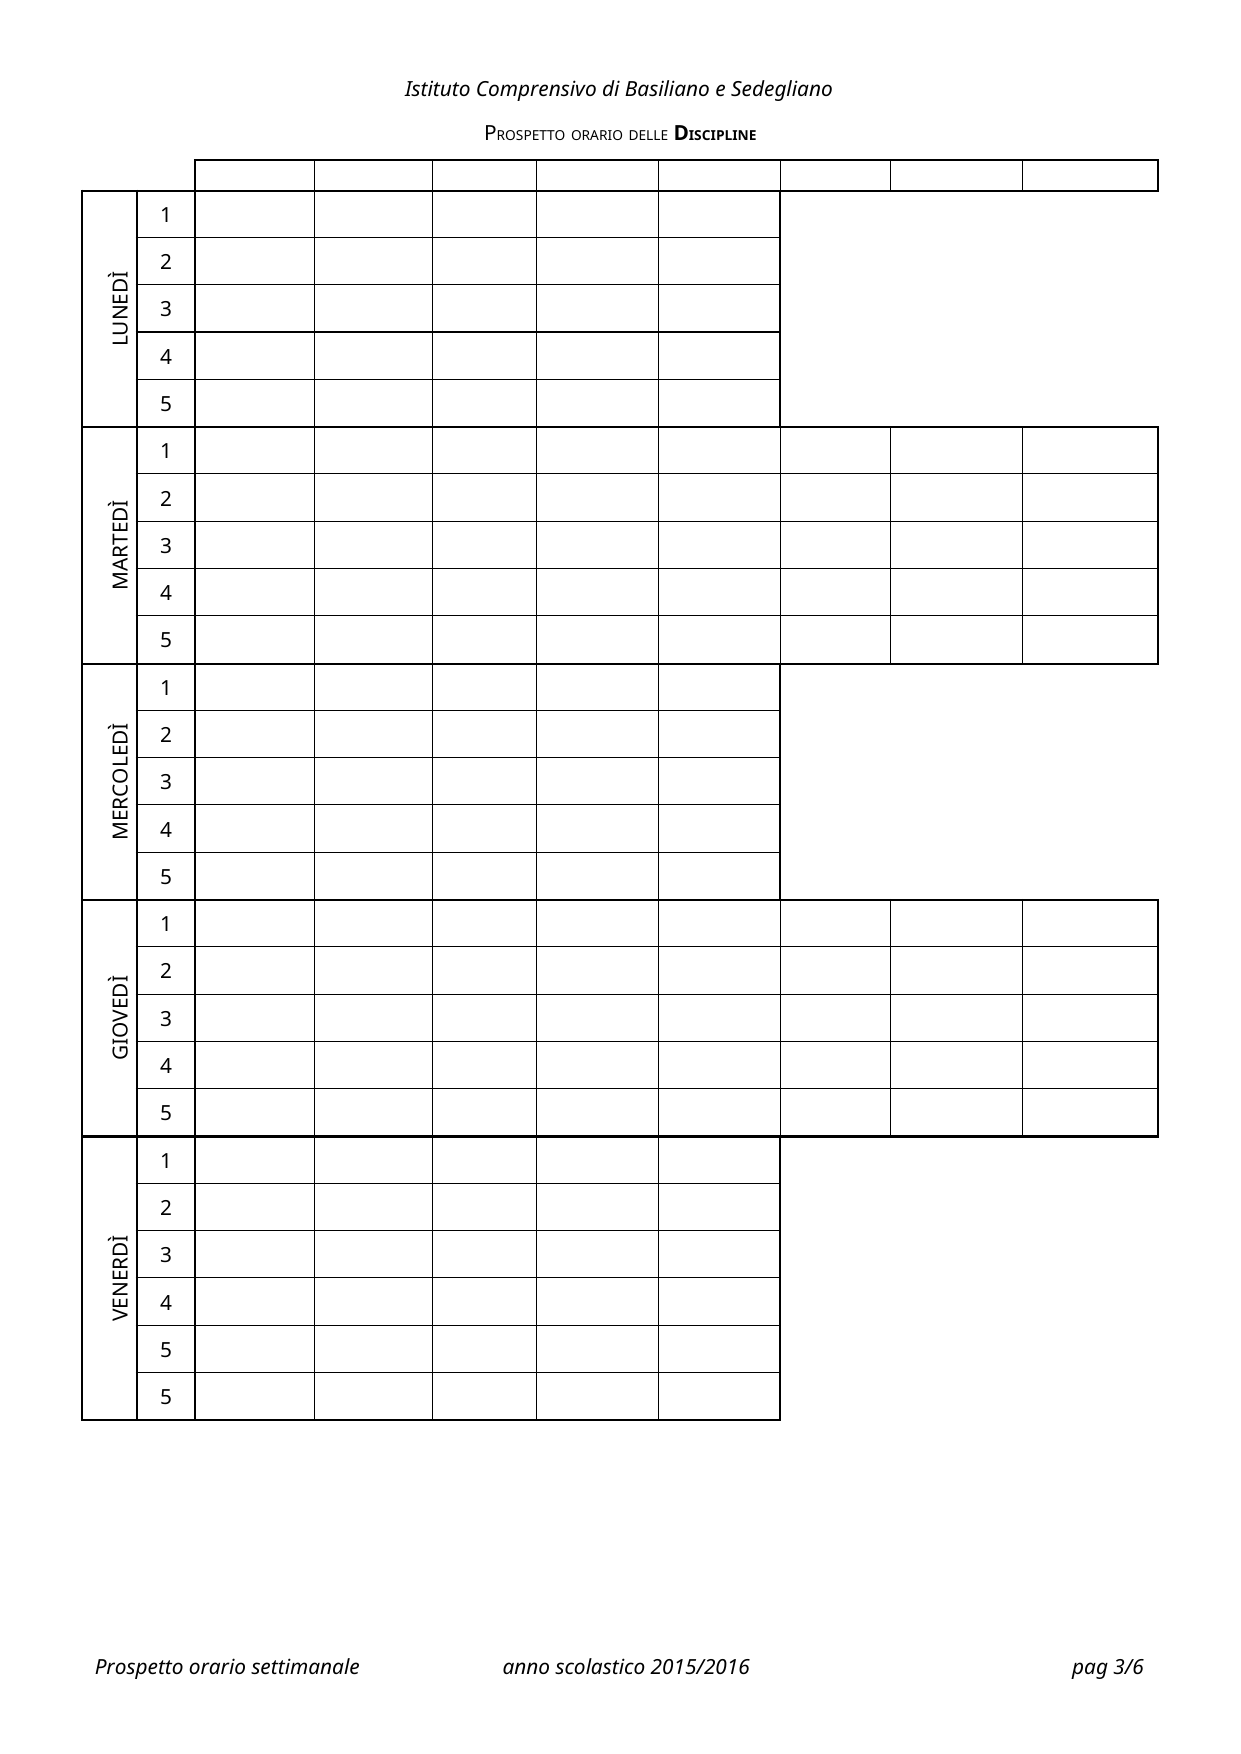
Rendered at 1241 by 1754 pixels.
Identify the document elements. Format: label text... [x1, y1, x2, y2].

table_header [315, 161, 432, 189]
table_cell [315, 569, 432, 615]
table_cell [659, 805, 779, 852]
table_header [82, 159, 194, 189]
table_cell [659, 1042, 780, 1088]
table_cell [891, 995, 1022, 1041]
table_cell [891, 569, 1022, 615]
table_cell 5 [138, 1326, 194, 1372]
table_cell 1 [138, 665, 194, 710]
table_cell [315, 474, 432, 521]
table_cell venerdì [83, 1138, 136, 1419]
table_cell [196, 474, 314, 521]
table_cell [196, 1042, 314, 1088]
table_cell [781, 665, 1158, 899]
table_cell [537, 947, 658, 993]
table_cell [781, 947, 890, 993]
table_cell [196, 1184, 314, 1230]
table_cell [433, 1184, 536, 1230]
table_cell [315, 1278, 432, 1324]
table_cell [196, 1326, 314, 1372]
table_cell [537, 805, 658, 852]
table_cell [315, 285, 432, 331]
table_cell [433, 1231, 536, 1277]
table_cell [781, 428, 890, 473]
table_cell [433, 285, 536, 331]
table_cell [659, 758, 779, 804]
table_cell [781, 1138, 1158, 1419]
table_cell Martedì [83, 428, 136, 662]
table_cell 5 [138, 616, 194, 662]
table_cell [537, 428, 658, 473]
table_cell [659, 1184, 779, 1230]
table_cell [315, 1326, 432, 1372]
table_cell 5 [138, 380, 194, 426]
table_cell [659, 1138, 779, 1183]
table_cell 5 [138, 1089, 194, 1135]
table_cell [537, 901, 658, 946]
table_cell [537, 1138, 658, 1183]
table_cell [659, 380, 779, 426]
table_cell [659, 947, 780, 993]
text Prospetto orario delle Discipline [94, 118, 1146, 147]
table_cell [537, 380, 658, 426]
table_header [196, 161, 314, 189]
table_cell [315, 1184, 432, 1230]
table_cell lunedì [83, 192, 136, 426]
table_cell [433, 853, 536, 899]
table_cell [315, 616, 432, 662]
table_cell [196, 711, 314, 757]
table_cell 3 [138, 1231, 194, 1277]
table_cell [659, 616, 780, 662]
table_cell [537, 1089, 658, 1135]
table_header [891, 161, 1022, 189]
table_cell [433, 1138, 536, 1183]
table_cell [433, 380, 536, 426]
table_cell [659, 428, 780, 473]
table_cell [537, 758, 658, 804]
table_cell [781, 522, 890, 568]
table_cell [315, 711, 432, 757]
table_cell [315, 428, 432, 473]
table_cell [433, 428, 536, 473]
table_cell 3 [138, 995, 194, 1041]
table_cell [433, 1326, 536, 1372]
table_cell [891, 474, 1022, 521]
table_cell 1 [138, 901, 194, 946]
table_cell [433, 758, 536, 804]
table_cell 4 [138, 805, 194, 852]
table_cell [196, 995, 314, 1041]
table_cell [537, 616, 658, 662]
table_cell [433, 665, 536, 710]
table_cell [196, 758, 314, 804]
table_cell [315, 380, 432, 426]
table_cell [196, 901, 314, 946]
table_cell 4 [138, 569, 194, 615]
table_cell [659, 853, 779, 899]
table_cell [433, 1278, 536, 1324]
table_cell [196, 853, 314, 899]
table_header [433, 161, 536, 189]
table_cell 5 [138, 1373, 194, 1419]
table_cell [196, 616, 314, 662]
table_cell 3 [138, 285, 194, 331]
table_cell 1 [138, 428, 194, 473]
table_cell [781, 1089, 890, 1135]
table_cell [1023, 522, 1157, 568]
table_cell [196, 380, 314, 426]
table_cell [196, 665, 314, 710]
table_cell [196, 1089, 314, 1135]
table_cell [537, 1278, 658, 1324]
table_cell 5 [138, 853, 194, 899]
table_cell [659, 1231, 779, 1277]
table_cell [537, 474, 658, 521]
table_cell [891, 428, 1022, 473]
table_cell [537, 1373, 658, 1419]
table_cell [537, 853, 658, 899]
table_cell [315, 1373, 432, 1419]
table_cell [659, 1326, 779, 1372]
table_header [1023, 161, 1157, 189]
table_cell [891, 616, 1022, 662]
table_cell [196, 522, 314, 568]
table_cell [315, 333, 432, 379]
table_cell [537, 333, 658, 379]
table_cell 1 [138, 1138, 194, 1183]
table_cell [891, 522, 1022, 568]
table_cell [433, 333, 536, 379]
table_cell [659, 522, 780, 568]
table_cell [781, 616, 890, 662]
table_cell 4 [138, 1042, 194, 1088]
table_cell [433, 1042, 536, 1088]
table_cell [659, 1373, 779, 1419]
table_cell [891, 1089, 1022, 1135]
table_cell [433, 1089, 536, 1135]
table_cell [433, 569, 536, 615]
table_cell [659, 285, 779, 331]
table_cell [537, 192, 658, 237]
table_cell [659, 474, 780, 521]
table_cell [1023, 1042, 1157, 1088]
table_cell 3 [138, 758, 194, 804]
table_cell [781, 474, 890, 521]
table_cell 1 [138, 192, 194, 237]
table_cell [659, 711, 779, 757]
table_cell [315, 901, 432, 946]
table_cell [781, 995, 890, 1041]
table_cell [781, 1042, 890, 1088]
table_cell 2 [138, 947, 194, 993]
table_cell [659, 995, 780, 1041]
table_cell [315, 1231, 432, 1277]
table_cell [537, 238, 658, 284]
table_cell [433, 805, 536, 852]
table_cell [196, 238, 314, 284]
table_cell [659, 333, 779, 379]
table_cell [1023, 947, 1157, 993]
table_cell [659, 569, 780, 615]
table_cell [196, 285, 314, 331]
table_cell giovedì [83, 901, 136, 1135]
table_cell [891, 1042, 1022, 1088]
table_cell [433, 711, 536, 757]
table_cell [315, 1042, 432, 1088]
table_cell [537, 285, 658, 331]
table_cell [781, 569, 890, 615]
table_cell [433, 1373, 536, 1419]
table_cell [537, 1326, 658, 1372]
table_cell [1023, 995, 1157, 1041]
table_cell [537, 995, 658, 1041]
table_cell [315, 665, 432, 710]
table_cell [781, 192, 1158, 426]
table_cell [659, 192, 779, 237]
table_cell [196, 333, 314, 379]
table_cell mercoledì [83, 665, 136, 899]
table_cell [196, 1278, 314, 1324]
table_cell [1023, 616, 1157, 662]
table_cell [433, 238, 536, 284]
table_cell [537, 1231, 658, 1277]
table_cell [433, 522, 536, 568]
table_cell [196, 947, 314, 993]
table_cell [433, 947, 536, 993]
table_cell 2 [138, 1184, 194, 1230]
table_cell 2 [138, 238, 194, 284]
table_cell [659, 901, 780, 946]
table_cell [315, 805, 432, 852]
table_cell 4 [138, 1278, 194, 1324]
table_cell [1023, 428, 1157, 473]
table_cell 4 [138, 333, 194, 379]
table_cell [196, 1138, 314, 1183]
table_cell [1023, 569, 1157, 615]
table_cell 2 [138, 474, 194, 521]
table_cell [315, 758, 432, 804]
table_cell [196, 192, 314, 237]
table_cell [433, 901, 536, 946]
table_cell [1023, 901, 1157, 946]
table_cell [537, 569, 658, 615]
table_cell [1023, 1089, 1157, 1135]
table_cell [315, 192, 432, 237]
table_cell [196, 428, 314, 473]
table_cell [315, 1089, 432, 1135]
table_cell [659, 238, 779, 284]
table_cell [315, 238, 432, 284]
table_cell [315, 853, 432, 899]
table_cell [537, 1184, 658, 1230]
table_cell [315, 1138, 432, 1183]
table_cell [433, 192, 536, 237]
table_cell [315, 947, 432, 993]
table_cell [1023, 474, 1157, 521]
table_cell [433, 616, 536, 662]
table_header [537, 161, 658, 189]
table_header [659, 161, 780, 189]
table_header [781, 161, 890, 189]
table_cell [537, 522, 658, 568]
table_cell [537, 665, 658, 710]
table_cell [196, 569, 314, 615]
table_cell [659, 665, 779, 710]
table_cell [196, 1373, 314, 1419]
table_cell [537, 711, 658, 757]
table_cell [781, 901, 890, 946]
table_cell 3 [138, 522, 194, 568]
table_cell [433, 474, 536, 521]
table_cell [196, 805, 314, 852]
table_cell [196, 1231, 314, 1277]
table_cell [659, 1089, 780, 1135]
table_cell [537, 1042, 658, 1088]
table_cell [315, 995, 432, 1041]
table_cell [659, 1278, 779, 1324]
table_cell [315, 522, 432, 568]
table_cell [891, 901, 1022, 946]
table_cell [433, 995, 536, 1041]
table_cell [891, 947, 1022, 993]
table_cell 2 [138, 711, 194, 757]
